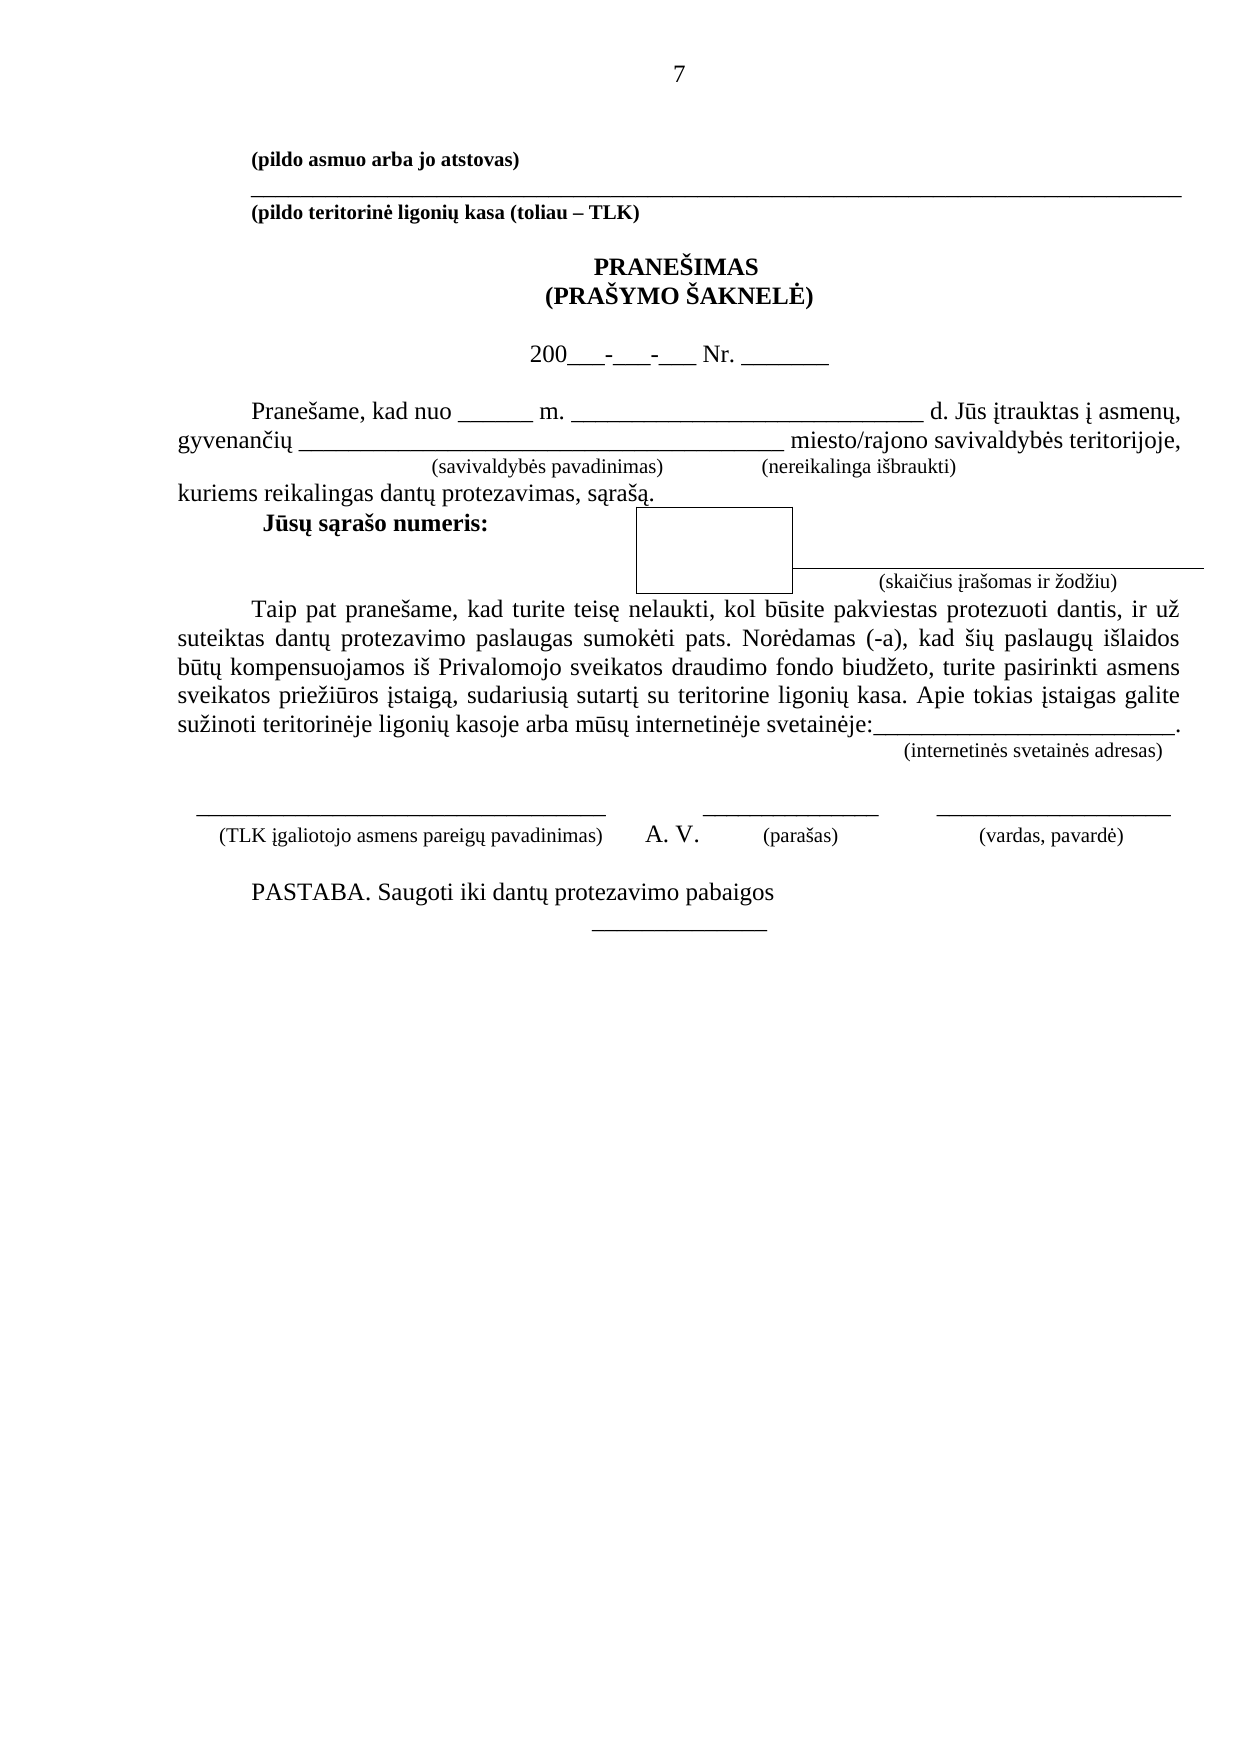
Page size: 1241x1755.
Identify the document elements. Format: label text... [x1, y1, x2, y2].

table_header [793, 507, 1204, 568]
text ______________ [177, 906, 1181, 934]
text (internetinės svetainės adresas) [177, 738, 1181, 762]
table_header Jūsų sąrašo numeris: [177, 507, 636, 593]
text Pranešame, kad nuo ______ m. d. Jūs įtrauktas į asmenų, [177, 396, 1181, 425]
text (PRAŠYMO ŠAKNELĖ) [177, 281, 1181, 310]
text (TLK įgaliotojo asmens pareigų pavadinimas) A. V. (parašas) (vardas, pavardė) [177, 819, 1181, 848]
text PASTABA. Saugoti iki dantų protezavimo pabaigos [177, 877, 1181, 906]
text gyvenančių miesto/rajono savivaldybės teritorijoje, [177, 425, 1181, 454]
text (pildo asmuo arba jo atstovas) [177, 147, 1181, 171]
table_header [637, 508, 792, 593]
text (pildo teritorinė ligonių kasa (toliau – TLK) [177, 200, 1181, 224]
text 200___-___-___ Nr. _______ [177, 339, 1181, 367]
table_cell (skaičius įrašomas ir žodžiu) [793, 569, 1204, 593]
text Taip pat pranešame, kad turite teisę nelaukti, kol būsite pakviestas protezuoti dantis, ir už suteiktas dantų protezavimo paslaugas sumokėti pats. Norėdamas (-a), kad šių paslaugų išlaidos būtų kompensuojamos iš Privalomojo sveikatos draudimo fondo biudžeto, turite pasirinkti asmens sveikatos priežiūros įstaigą, sudariusią sutartį su teritorine ligonių kasa. Apie tokias įstaigas galite sužinoti teritorinėje ligonių kasoje arba mūsų internetinėje svetainėje: . [177, 594, 1181, 738]
text PRANEŠIMAS [177, 252, 1181, 281]
text kuriems reikalingas dantų protezavimas, sąrašą. [177, 478, 1181, 507]
text (savivaldybės pavadinimas) (nereikalinga išbraukti) [177, 454, 1181, 478]
